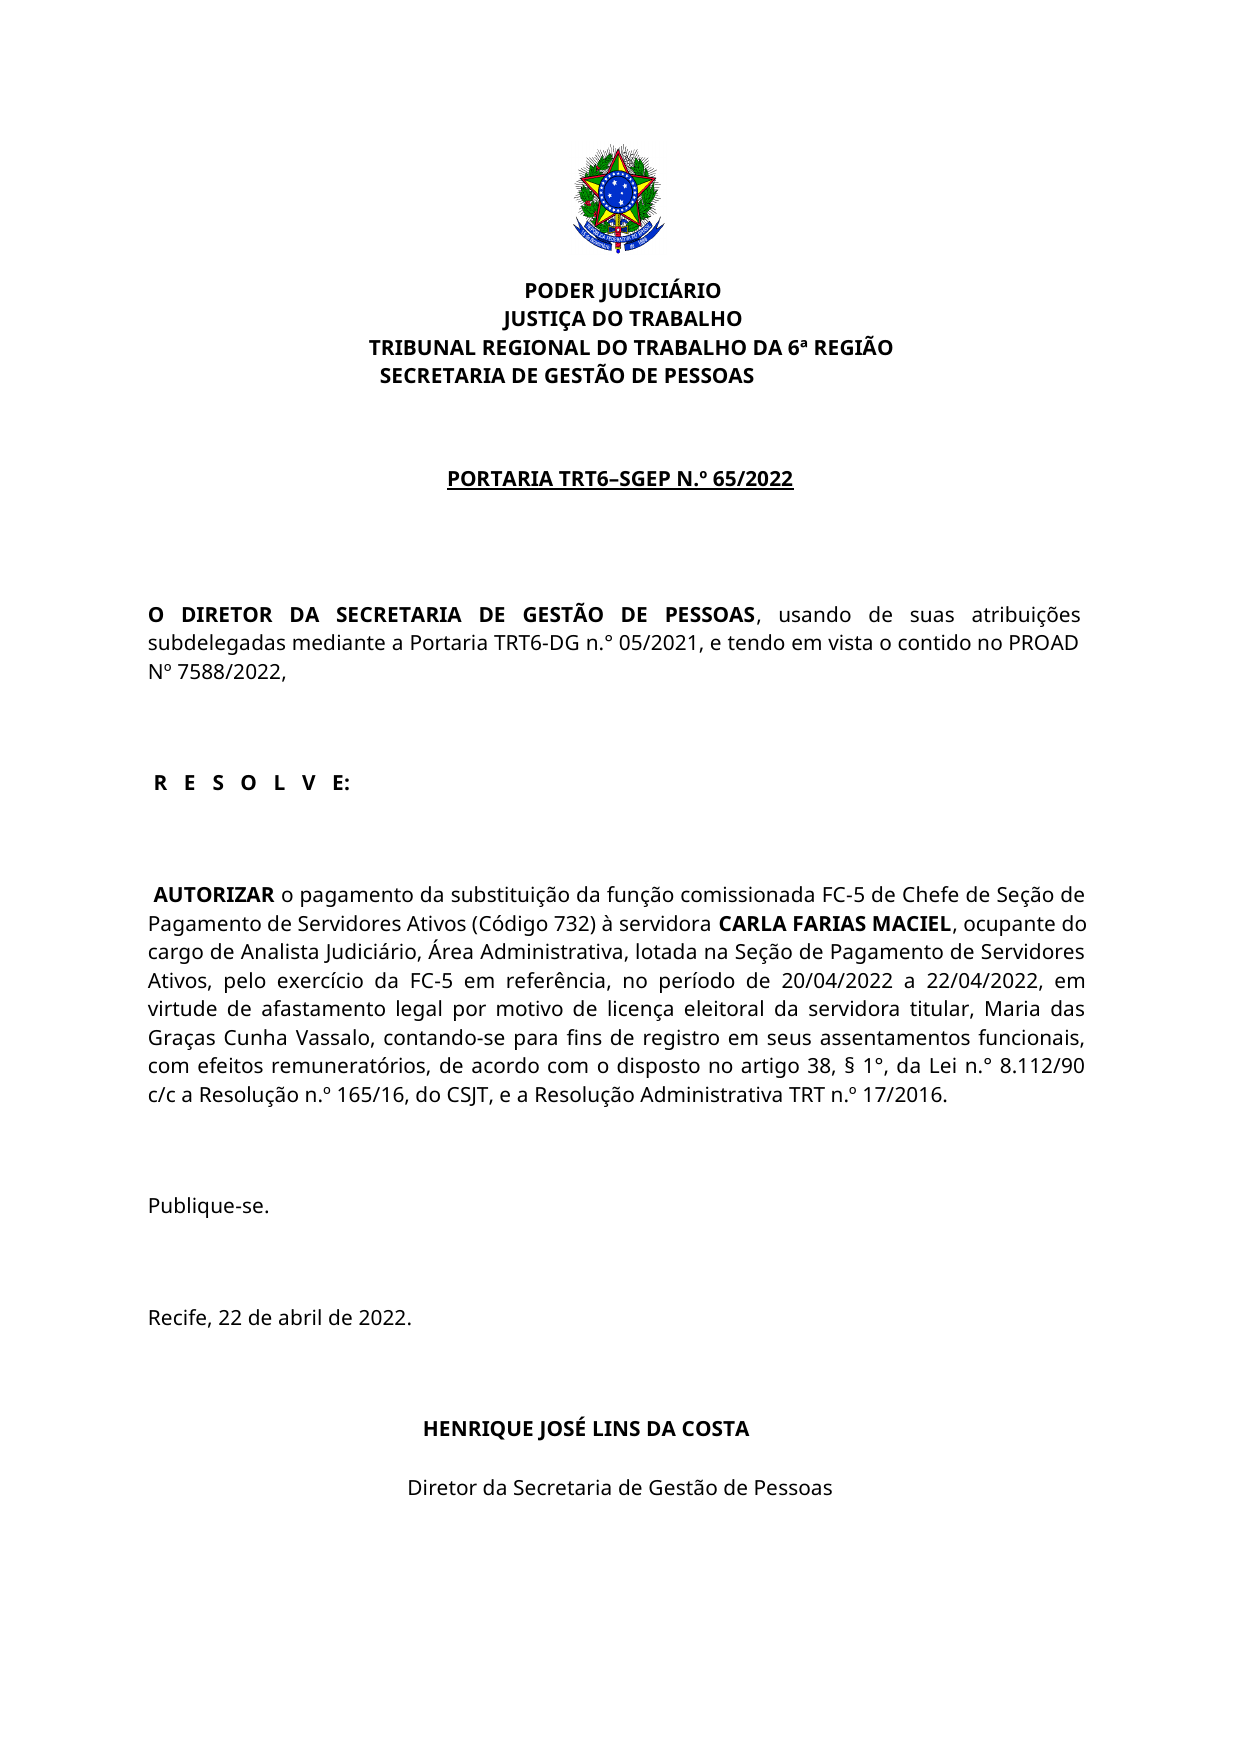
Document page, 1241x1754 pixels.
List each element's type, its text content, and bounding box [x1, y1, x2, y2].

text JUSTIÇA DO TRABALHO [148, 304, 1092, 333]
text Recife, 22 de abril de 2022. [148, 1303, 1087, 1331]
text O DIRETOR DA SECRETARIA DE GESTÃO DE PESSOAS, usando de suas atribuições subdelegadas mediante a Portaria TRT6-DG n.° 05/2021, e tendo em vista o contido no PROAD Nº 7588/2022, [148, 600, 1081, 685]
picture [568, 141, 667, 255]
text HENRIQUE JOSÉ LINS DA COSTA [148, 1414, 1087, 1443]
text PORTARIA TRT6–SGEP N.º 65/2022 [148, 464, 1092, 493]
text R E S O L V E: [148, 768, 1081, 797]
text Publique-se. [148, 1191, 1087, 1220]
text Diretor da Secretaria de Gestão de Pessoas [148, 1472, 1092, 1501]
text PODER JUDICIÁRIO [148, 276, 1092, 304]
text SECRETARIA DE GESTÃO DE PESSOAS [148, 361, 1087, 390]
text TRIBUNAL REGIONAL DO TRABALHO DA 6ª REGIÃO [148, 333, 1092, 361]
text AUTORIZAR o pagamento da substituição da função comissionada FC-5 de Chefe de Seção de Pagamento de Servidores Ativos (Código 732) à servidora CARLA FARIAS MACIEL, ocupante do cargo de Analista Judiciário, Área Administrativa, lotada na Seção de Pagamento de Servidores Ativos, pelo exercício da FC-5 em referência, no período de 20/04/2022 a 22/04/2022, em virtude de afastamento legal por motivo de licença eleitoral da servidora titular, Maria das Graças Cunha Vassalo, contando-se para fins de registro em seus assentamentos funcionais, com efeitos remuneratórios, de acordo com o disposto no artigo 38, § 1°, da Lei n.° 8.112/90 c/c a Resolução n.º 165/16, do CSJT, e a Resolução Administrativa TRT n.º 17/2016. [148, 880, 1087, 1108]
